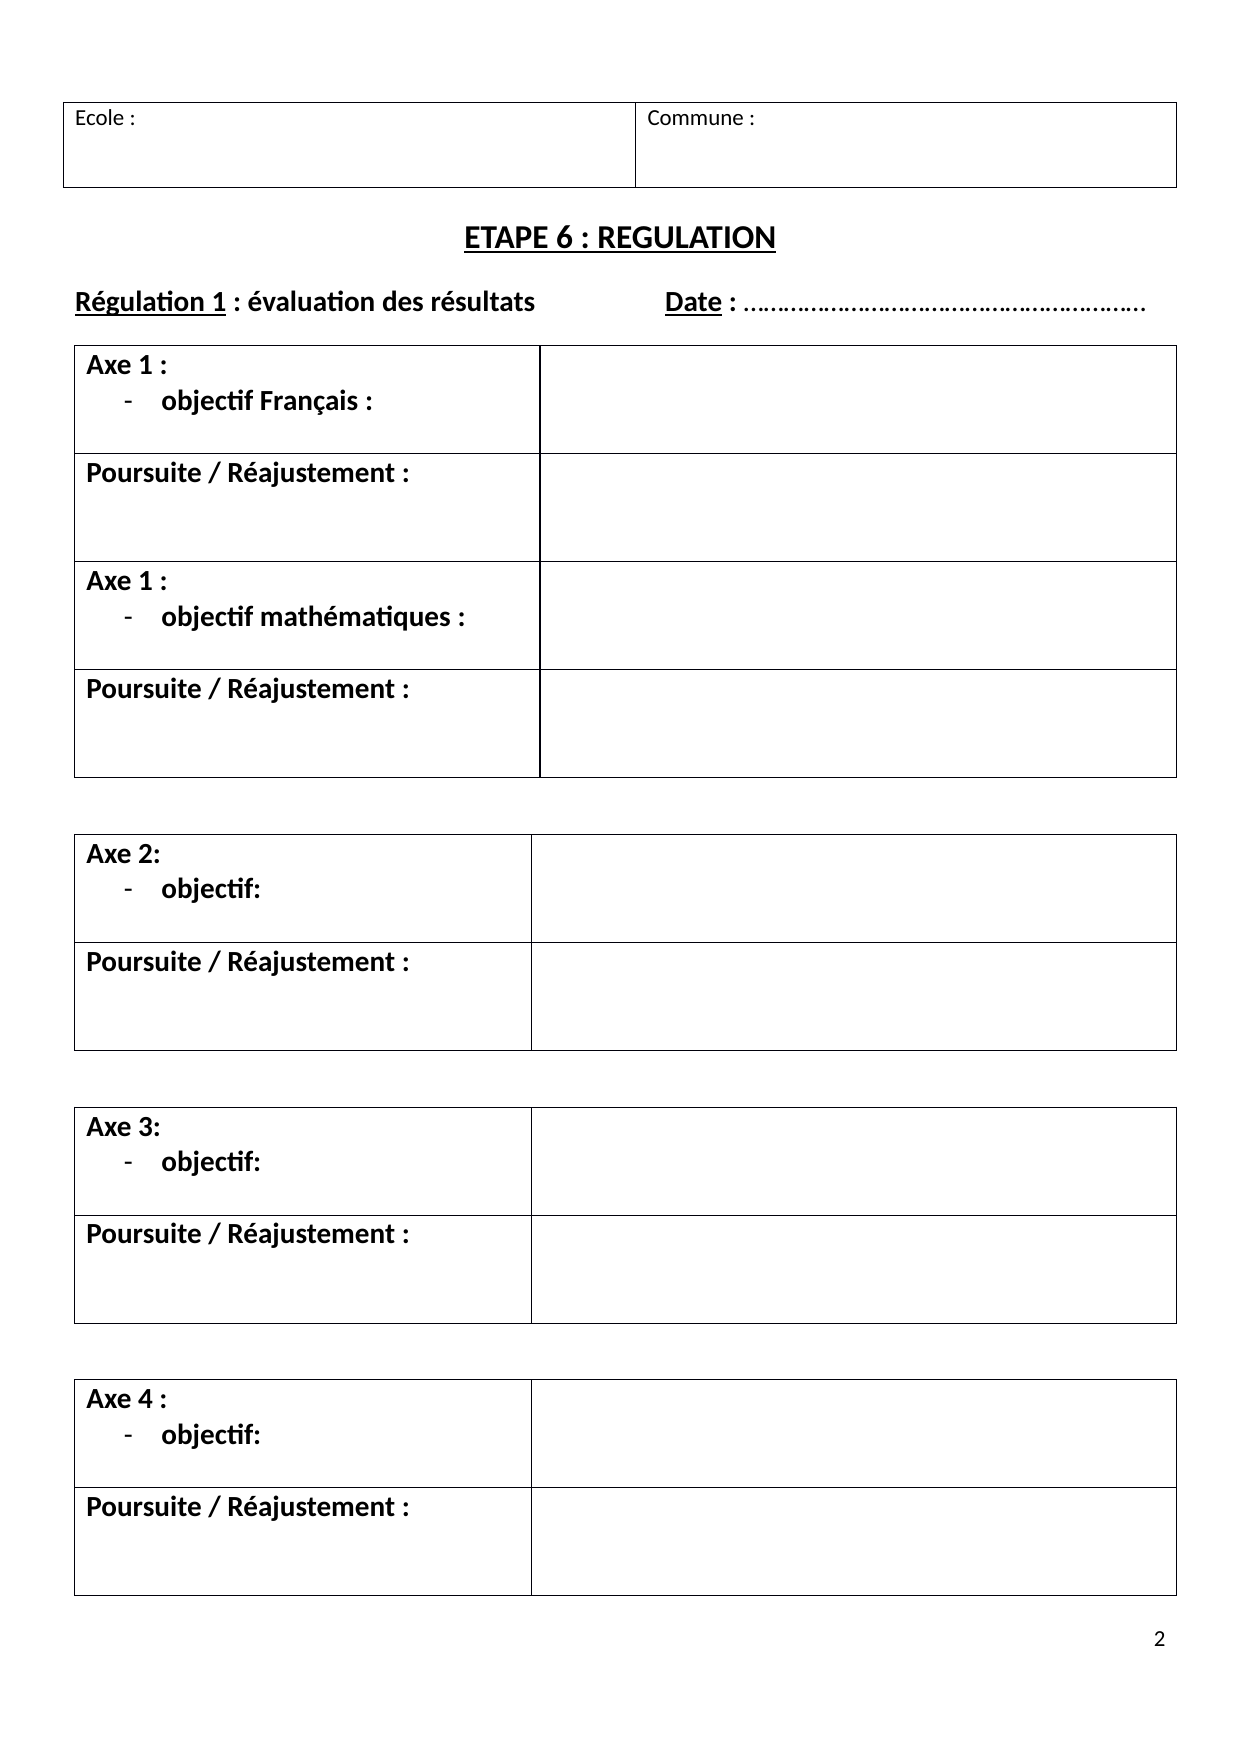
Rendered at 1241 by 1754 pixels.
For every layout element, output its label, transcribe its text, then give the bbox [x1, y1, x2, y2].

table_cell Poursuite / Réajustement : [75, 670, 539, 777]
table_cell Poursuite / Réajustement : [75, 1488, 531, 1595]
table_header [541, 346, 1176, 453]
table_cell [532, 1216, 1176, 1322]
table_header Axe 3: objectif: [75, 1108, 531, 1214]
table_cell Axe 1 : objectif mathématiques : [75, 562, 539, 669]
table_header Axe 1 : objectif Français : [75, 346, 539, 453]
table_cell Poursuite / Réajustement : [75, 943, 531, 1050]
table_cell Poursuite / Réajustement : [75, 1216, 531, 1322]
table_header [532, 1108, 1176, 1214]
table_header Axe 2: objectif: [75, 835, 531, 942]
table_cell Poursuite / Réajustement : [75, 454, 539, 561]
text ETAPE 6 : REGULATION [75, 216, 1165, 257]
table_header [532, 835, 1176, 942]
table_cell [532, 943, 1176, 1050]
table_header Axe 4 : objectif: [75, 1380, 531, 1487]
table_cell [532, 1488, 1176, 1595]
table_cell [541, 670, 1176, 777]
table_cell [541, 562, 1176, 669]
table_header [532, 1380, 1176, 1487]
table_cell [541, 454, 1176, 561]
text Régulation 1 : évaluation des résultats Date : …………………………………………………… [75, 283, 1165, 319]
